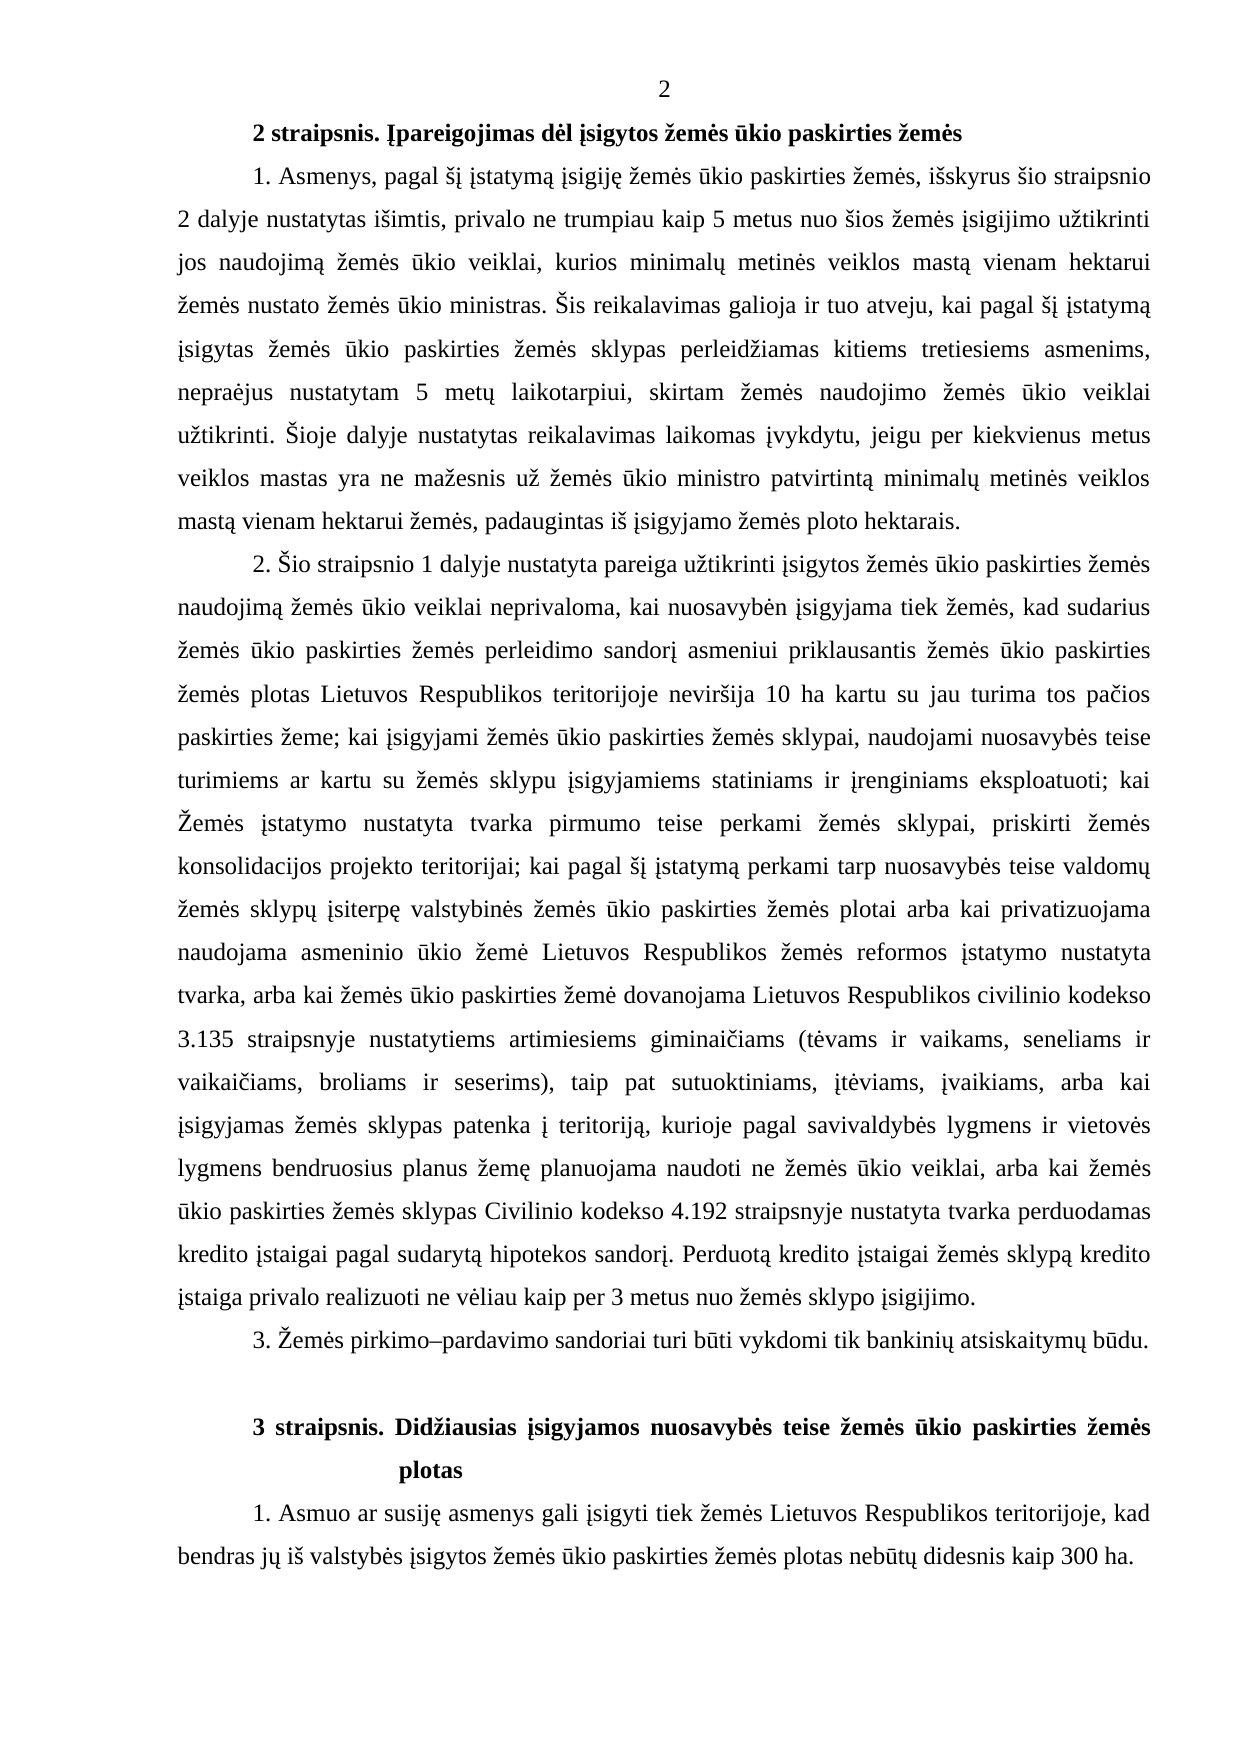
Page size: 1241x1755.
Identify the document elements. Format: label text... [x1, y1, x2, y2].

text 2. Šio straipsnio 1 dalyje nustatyta pareiga užtikrinti įsigytos žemės ūkio paskirties žemės naudojimą žemės ūkio veiklai neprivaloma, kai nuosavybėn įsigyjama tiek žemės, kad sudarius žemės ūkio paskirties žemės perleidimo sandorį asmeniui priklausantis žemės ūkio paskirties žemės plotas Lietuvos Respublikos teritorijoje neviršija 10 ha kartu su jau turima tos pačios paskirties žeme; kai įsigyjami žemės ūkio paskirties žemės sklypai, naudojami nuosavybės teise turimiems ar kartu su žemės sklypu įsigyjamiems statiniams ir įrenginiams eksploatuoti; kai Žemės įstatymo nustatyta tvarka pirmumo teise perkami žemės sklypai, priskirti žemės konsolidacijos projekto teritorijai; kai pagal šį įstatymą perkami tarp nuosavybės teise valdomų žemės sklypų įsiterpę valstybinės žemės ūkio paskirties žemės plotai arba kai privatizuojama naudojama asmeninio ūkio žemė Lietuvos Respublikos žemės reformos įstatymo nustatyta tvarka, arba kai žemės ūkio paskirties žemė dovanojama Lietuvos Respublikos civilinio kodekso 3.135 straipsnyje nustatytiems artimiesiems giminaičiams (tėvams ir vaikams, seneliams ir vaikaičiams, broliams ir seserims), taip pat sutuoktiniams, įtėviams, įvaikiams, arba kai įsigyjamas žemės sklypas patenka į teritoriją, kurioje pagal savivaldybės lygmens ir vietovės lygmens bendruosius planus žemę planuojama naudoti ne žemės ūkio veiklai, arba kai žemės ūkio paskirties žemės sklypas Civilinio kodekso 4.192 straipsnyje nustatyta tvarka perduodamas kredito įstaigai pagal sudarytą hipotekos sandorį. Perduotą kredito įstaigai žemės sklypą kredito įstaiga privalo realizuoti ne vėliau kaip per 3 metus nuo žemės sklypo įsigijimo. [177, 549, 1152, 1311]
text 1. Asmuo ar susiję asmenys gali įsigyti tiek žemės Lietuvos Respublikos teritorijoje, kad bendras jų iš valstybės įsigytos žemės ūkio paskirties žemės plotas nebūtų didesnis kaip 300 ha. [177, 1498, 1152, 1570]
text 1. Asmenys, pagal šį įstatymą įsigiję žemės ūkio paskirties žemės, išskyrus šio straipsnio 2 dalyje nustatytas išimtis, privalo ne trumpiau kaip 5 metus nuo šios žemės įsigijimo užtikrinti jos naudojimą žemės ūkio veiklai, kurios minimalų metinės veiklos mastą vienam hektarui žemės nustato žemės ūkio ministras. Šis reikalavimas galioja ir tuo atveju, kai pagal šį įstatymą įsigytas žemės ūkio paskirties žemės sklypas perleidžiamas kitiems tretiesiems asmenims, nepraėjus nustatytam 5 metų laikotarpiui, skirtam žemės naudojimo žemės ūkio veiklai užtikrinti. Šioje dalyje nustatytas reikalavimas laikomas įvykdytu, jeigu per kiekvienus metus veiklos mastas yra ne mažesnis už žemės ūkio ministro patvirtintą minimalų metinės veiklos mastą vienam hektarui žemės, padaugintas iš įsigyjamo žemės ploto hektarais. [177, 161, 1152, 535]
text 2 straipsnis. Įpareigojimas dėl įsigytos žemės ūkio paskirties žemės [177, 118, 1152, 147]
text 3. Žemės pirkimo–pardavimo sandoriai turi būti vykdomi tik bankinių atsiskaitymų būdu. [177, 1326, 1152, 1354]
text 3 straipsnis. Didžiausias įsigyjamos nuosavybės teise žemės ūkio paskirties žemės plotas [252, 1412, 1152, 1484]
